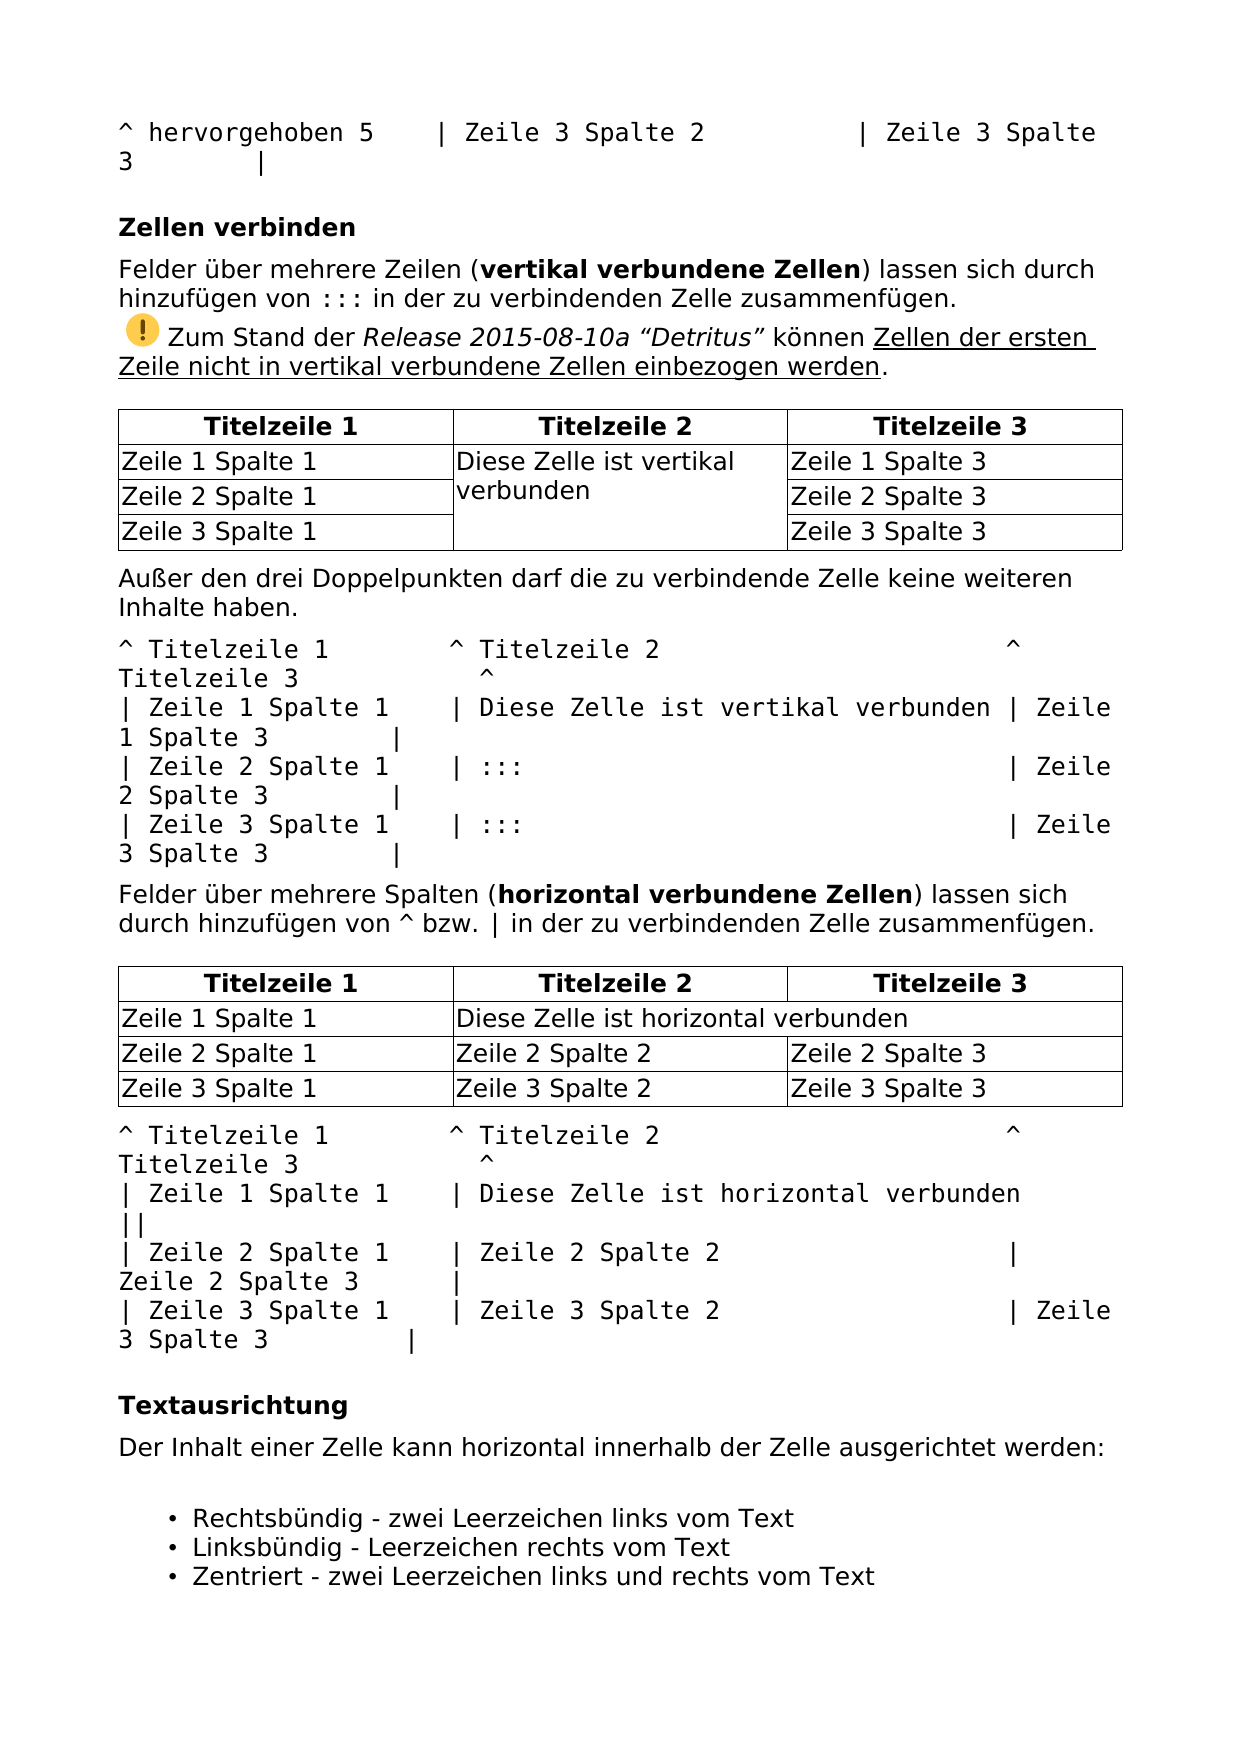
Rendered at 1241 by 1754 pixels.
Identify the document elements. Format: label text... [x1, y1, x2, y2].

table_header Titelzeile 1 [119, 410, 453, 444]
table_cell Zeile 2 Spalte 2 [454, 1037, 787, 1071]
table_cell Zeile 2 Spalte 3 [788, 1037, 1122, 1071]
text Der Inhalt einer Zelle kann horizontal innerhalb der Zelle ausgerichtet werden: [118, 1433, 1122, 1462]
table_header Titelzeile 2 [454, 967, 787, 1001]
subtitle Zellen verbinden [118, 213, 1122, 242]
table_cell Zeile 3 Spalte 3 [788, 1072, 1122, 1106]
list Linksbündig - Leerzeichen rechts vom Text [177, 1533, 1122, 1562]
text Außer den drei Doppelpunkten darf die zu verbindende Zelle keine weiteren Inhalte haben. [118, 564, 1122, 623]
table_cell Zeile 3 Spalte 3 [788, 515, 1122, 549]
table_header Titelzeile 3 [788, 410, 1122, 444]
table_cell Zeile 3 Spalte 2 [454, 1072, 787, 1106]
list Rechtsbündig - zwei Leerzeichen links vom Text [177, 1504, 1122, 1533]
list Zentriert - zwei Leerzeichen links und rechts vom Text [177, 1562, 1122, 1592]
table_cell Zeile 1 Spalte 1 [119, 1002, 453, 1036]
table_cell Diese Zelle ist horizontal verbunden [454, 1002, 1122, 1036]
text ^ Titelzeile 1 ^ Titelzeile 2 ^ Titelzeile 3 ^ | Zeile 1 Spalte 1 | Diese Zelle ist horizontal verbunden || | Zeile 2 Spalte 1 | Zeile 2 Spalte 2 | Zeile 2 Spalte 3 | | Zeile 3 Spalte 1 | Zeile 3 Spalte 2 | Zeile 3 Spalte 3 | [118, 1121, 1122, 1354]
table_cell Zeile 1 Spalte 3 [788, 445, 1122, 479]
table_header Titelzeile 1 [119, 967, 453, 1001]
subtitle Textausrichtung [118, 1391, 1122, 1421]
table_header Titelzeile 2 [454, 410, 787, 444]
table_cell Zeile 1 Spalte 1 [119, 445, 453, 479]
table_header Titelzeile 3 [788, 967, 1122, 1001]
text ^ Titelzeile 1 ^ Titelzeile 2 ^ Titelzeile 3 ^ | Zeile 1 Spalte 1 | Diese Zelle ist vertikal verbunden | Zeile 1 Spalte 3 | | Zeile 2 Spalte 1 | ::: | Zeile 2 Spalte 3 | | Zeile 3 Spalte 1 | ::: | Zeile 3 Spalte 3 | [118, 635, 1122, 868]
table_cell Zeile 3 Spalte 1 [119, 515, 453, 549]
text Felder über mehrere Spalten (horizontal verbundene Zellen) lassen sich durch hinzufügen von ^ bzw. | in der zu verbindenden Zelle zusammenfügen. [118, 880, 1122, 939]
table_cell Diese Zelle ist vertikal verbunden [454, 445, 787, 549]
table_cell Zeile 2 Spalte 3 [788, 480, 1122, 514]
text Felder über mehrere Zeilen (vertikal verbundene Zellen) lassen sich durch hinzufügen von ::: in der zu verbindenden Zelle zusammenfügen. Zum Stand der Release 2015-08-10a “Detritus” können Zellen der ersten Zeile nicht in vertikal verbundene Zellen einbezogen werden. [118, 255, 1122, 382]
table_cell Zeile 2 Spalte 1 [119, 1037, 453, 1071]
table_cell Zeile 3 Spalte 1 [119, 1072, 453, 1106]
text ^ hervorgehoben 5 | Zeile 3 Spalte 2 | Zeile 3 Spalte 3 | [118, 118, 1122, 176]
table_cell Zeile 2 Spalte 1 [119, 480, 453, 514]
